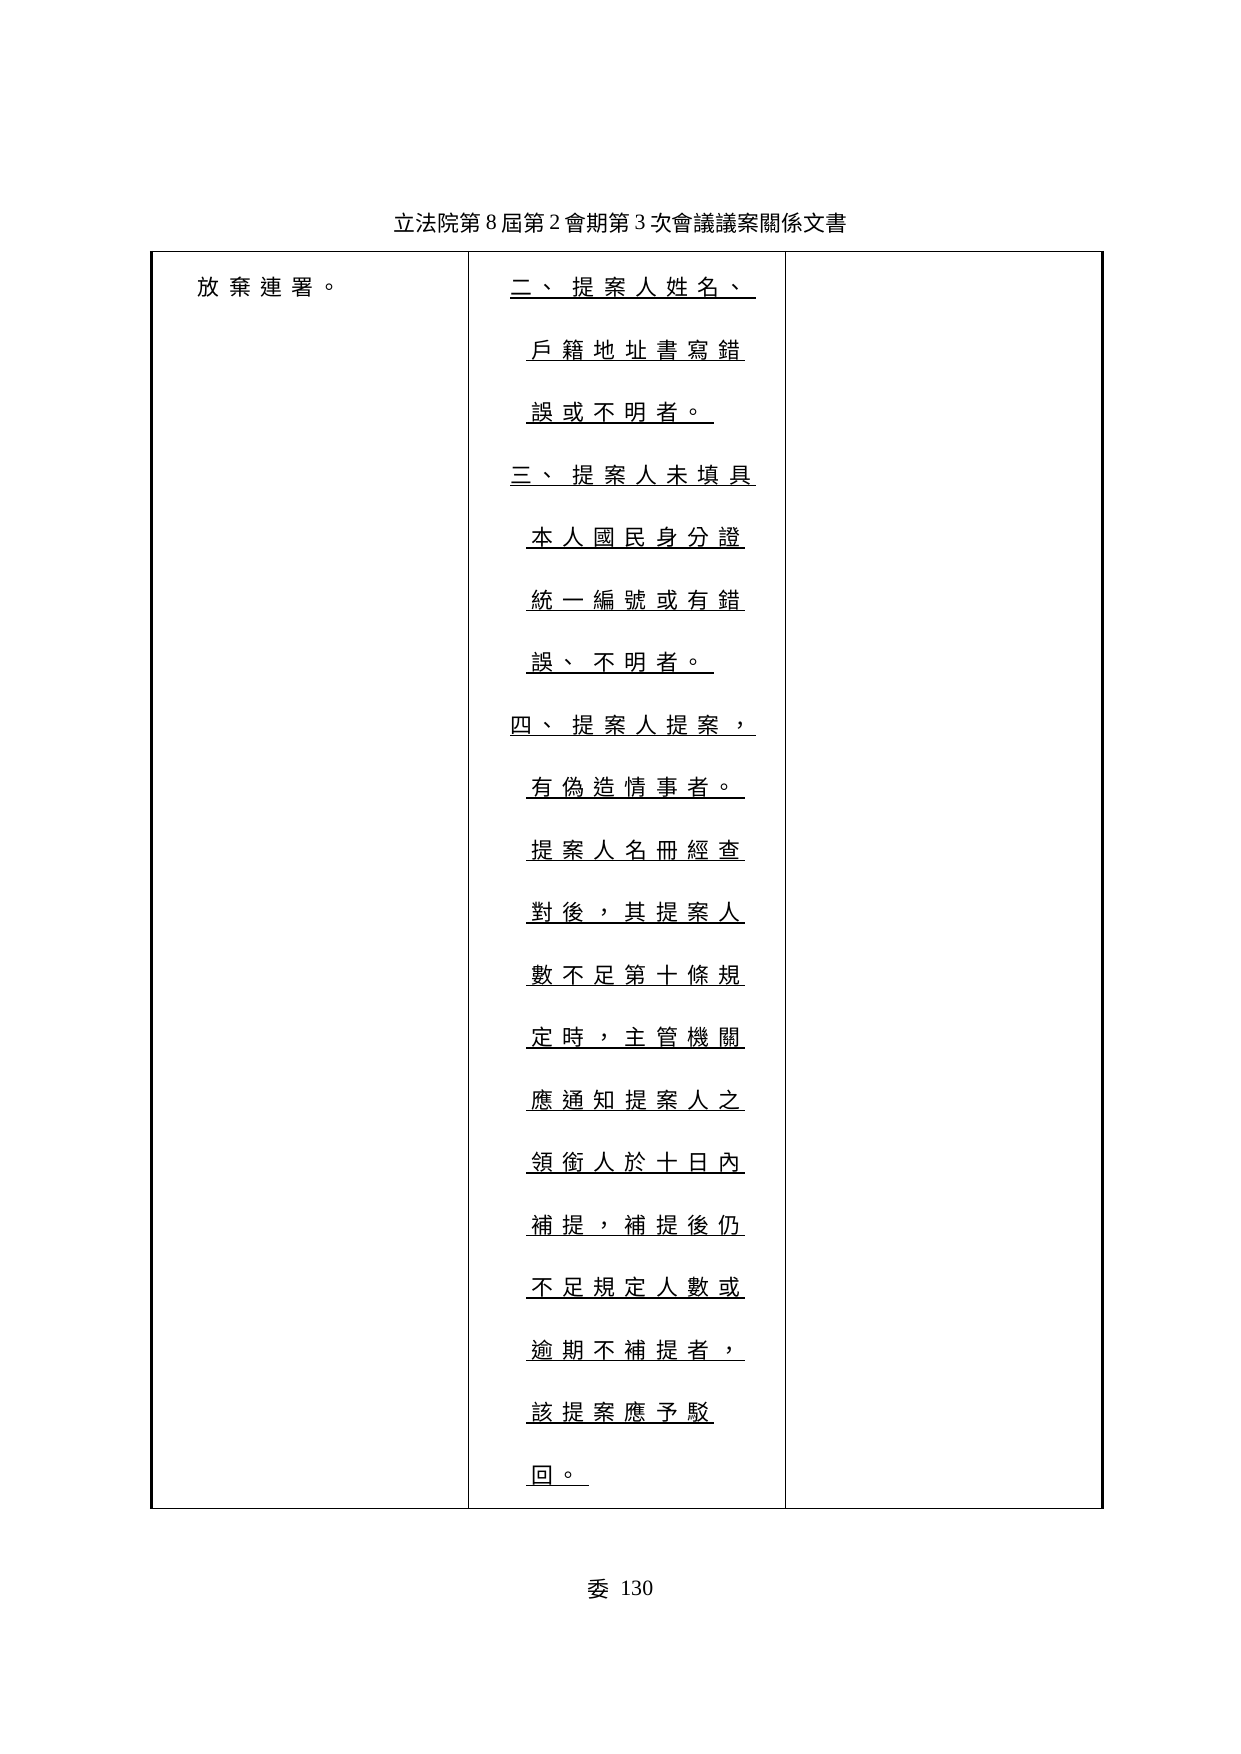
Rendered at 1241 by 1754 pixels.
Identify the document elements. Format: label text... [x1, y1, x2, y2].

table_cell 二、提案人姓名、戶籍地址書寫錯誤或不明者。 三、提案人未填具本人國民身分證統一編號或有錯誤、不明者。 四、提案人提案，有偽造情事者。提案人名冊經查對後，其提案人數不足第十條規定時，主管機關應通知提案人之領銜人於十日內補提，補提後仍不足規定人數或逾期不補提者，該提案應予駁回。 [469, 252, 785, 1508]
table_cell [786, 252, 1101, 1508]
table_cell 放棄連署。 [153, 252, 468, 1508]
